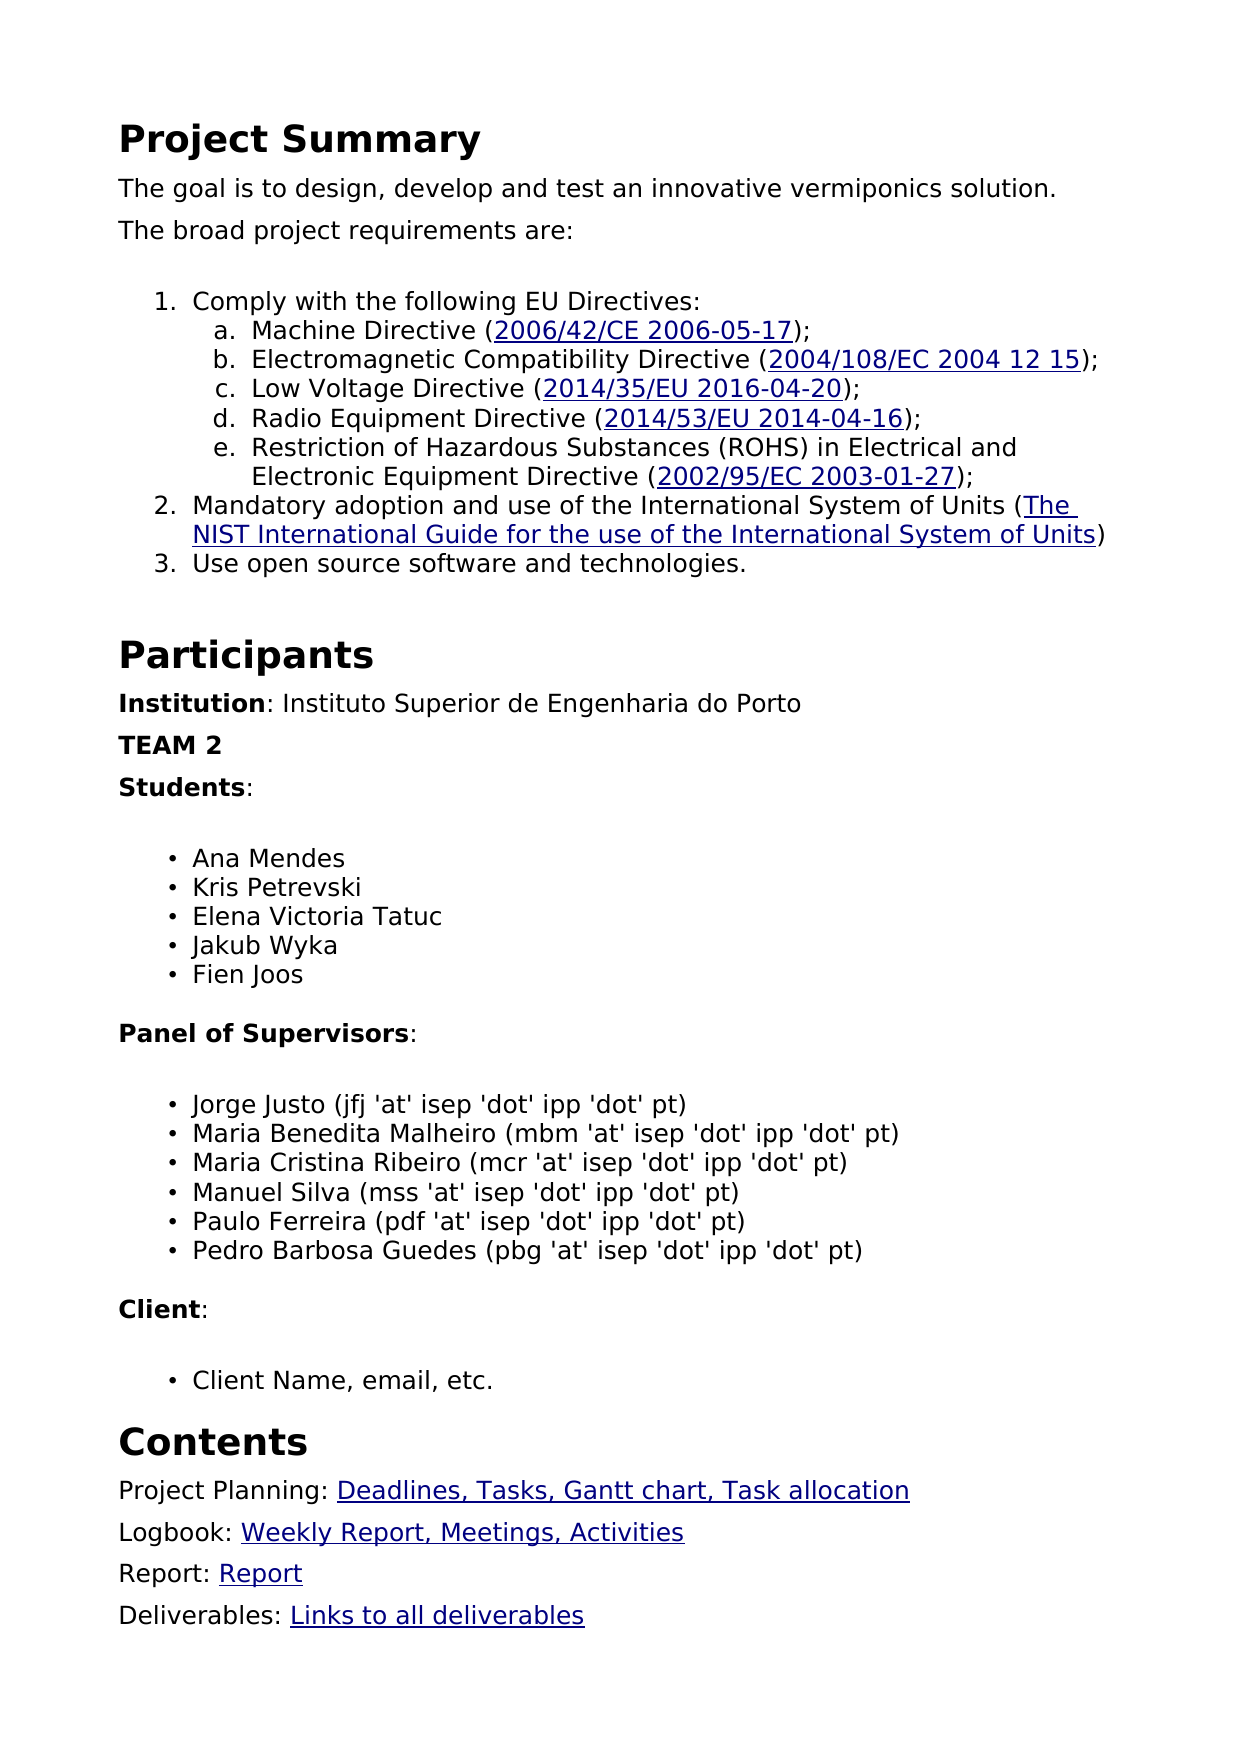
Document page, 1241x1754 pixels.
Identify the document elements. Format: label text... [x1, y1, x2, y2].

subtitle Contents [118, 1420, 1122, 1464]
text Report: Report [118, 1559, 1122, 1589]
text The broad project requirements are: [118, 216, 1122, 245]
text Panel of Supervisors: [118, 1019, 1122, 1048]
list Paulo Ferreira (pdf 'at' isep 'dot' ipp 'dot' pt) [177, 1207, 1122, 1236]
subtitle Participants [118, 633, 1122, 677]
subtitle Project Summary [118, 118, 1122, 162]
text Client: [118, 1295, 1122, 1324]
list Jakub Wyka [177, 931, 1122, 961]
list Client Name, email, etc. [177, 1366, 1122, 1395]
list Fien Joos [177, 961, 1122, 990]
list Pedro Barbosa Guedes (pbg 'at' isep 'dot' ipp 'dot' pt) [177, 1236, 1122, 1265]
text Students: [118, 773, 1122, 802]
text The goal is to design, develop and test an innovative vermiponics solution. [118, 174, 1122, 203]
list Electromagnetic Compatibility Directive (2004/108/EC 2004 12 15); [236, 345, 1122, 374]
list Mandatory adoption and use of the International System of Units (The NIST International Guide for the use of the International System of Units) [177, 491, 1122, 549]
text Project Planning: Deadlines, Tasks, Gantt chart, Task allocation [118, 1476, 1122, 1505]
list Kris Petrevski [177, 873, 1122, 902]
text Deliverables: Links to all deliverables [118, 1601, 1122, 1630]
list Machine Directive (2006/42/CE 2006-05-17); [236, 316, 1122, 345]
list Ana Mendes [177, 844, 1122, 873]
list Maria Benedita Malheiro (mbm 'at' isep 'dot' ipp 'dot' pt) [177, 1119, 1122, 1149]
list Restriction of Hazardous Substances (ROHS) in Electrical and Electronic Equipment Directive (2002/95/EC 2003-01-27); [236, 433, 1122, 491]
text Institution: Instituto Superior de Engenharia do Porto [118, 689, 1122, 718]
list Low Voltage Directive (2014/35/EU 2016-04-20); [236, 374, 1122, 404]
list Use open source software and technologies. [177, 549, 1122, 579]
list Jorge Justo (jfj 'at' isep 'dot' ipp 'dot' pt) [177, 1090, 1122, 1119]
list Manuel Silva (mss 'at' isep 'dot' ipp 'dot' pt) [177, 1178, 1122, 1207]
text Logbook: Weekly Report, Meetings, Activities [118, 1518, 1122, 1547]
list Radio Equipment Directive (2014/53/EU 2014-04-16); [236, 404, 1122, 433]
text TEAM 2 [118, 731, 1122, 760]
list Maria Cristina Ribeiro (mcr 'at' isep 'dot' ipp 'dot' pt) [177, 1149, 1122, 1178]
list Comply with the following EU Directives: [177, 287, 1122, 316]
list Elena Victoria Tatuc [177, 902, 1122, 931]
